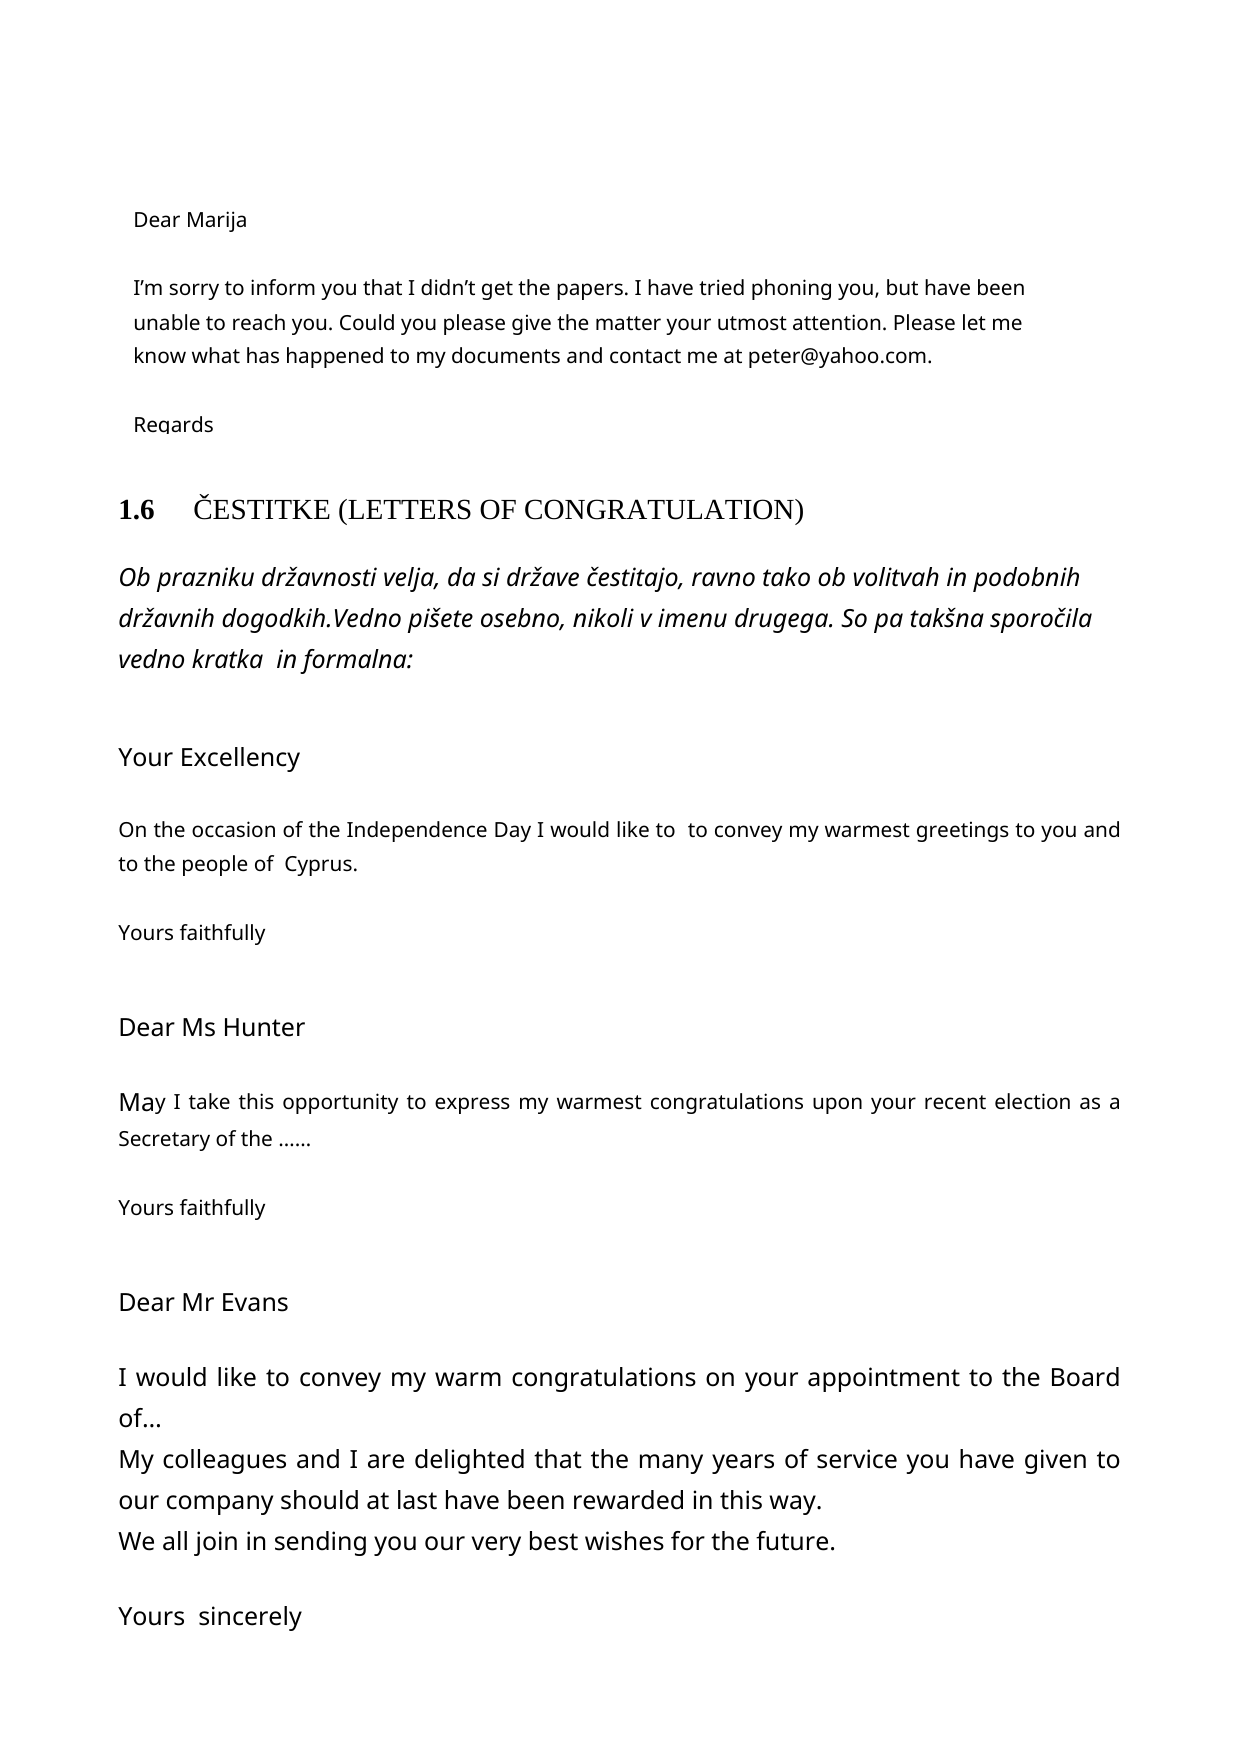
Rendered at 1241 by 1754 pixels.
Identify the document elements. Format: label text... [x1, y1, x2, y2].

text May I take this opportunity to express my warmest congratulations upon your recent election as a Secretary of the …… [118, 1085, 1122, 1153]
list Regards [133, 410, 1059, 434]
text We all join in sending you our very best wishes for the future. [118, 1523, 1122, 1557]
text Yours faithfully [118, 1193, 1122, 1221]
text I would like to convey my warm congratulations on your appointment to the Board of… [118, 1360, 1122, 1435]
subtitle Čestitke (Letters of congratulation) [118, 492, 1122, 525]
text Your Excellency [118, 740, 1122, 774]
text On the occasion of the Independence Day I would like to to convey my warmest greetings to you and to the people of Cyprus. [118, 815, 1122, 878]
text Yours faithfully [118, 918, 1122, 946]
text Ob prazniku državnosti velja, da si države čestitajo, ravno tako ob volitvah in podobnih državnih dogodkih.Vedno pišete osebno, nikoli v imenu drugega. So pa takšna sporočila vedno kratka in formalna: [118, 560, 1122, 676]
list I’m sorry to inform you that I didn’t get the papers. I have tried phoning you, but have been unable to reach you. Could you please give the matter your utmost attention. Please let me know what has happened to my documents and contact me at peter@yahoo.com. [133, 273, 1059, 370]
list Dear Marija [133, 205, 1059, 233]
text Yours sincerely [118, 1598, 1122, 1632]
text My colleagues and I are delighted that the many years of service you have given to our company should at last have been rewarded in this way. [118, 1441, 1122, 1516]
text Dear Ms Hunter [118, 1009, 1122, 1043]
text Dear Mr Evans [118, 1284, 1122, 1318]
